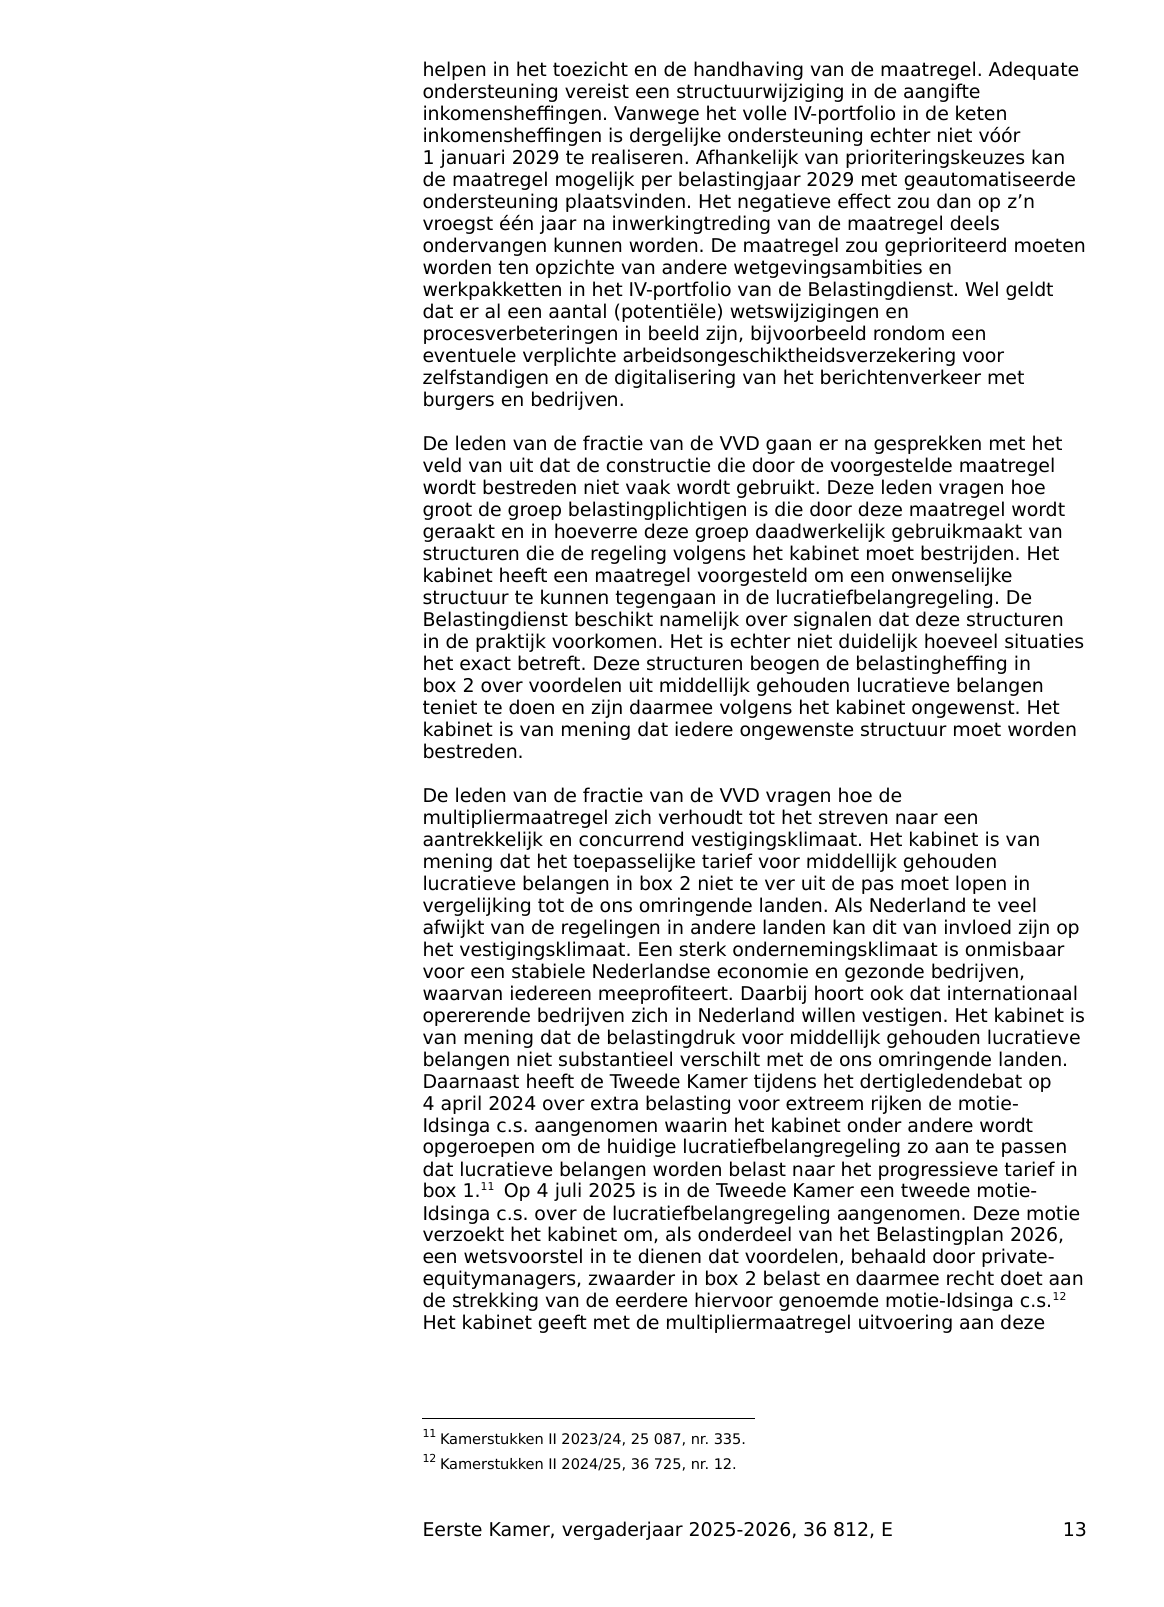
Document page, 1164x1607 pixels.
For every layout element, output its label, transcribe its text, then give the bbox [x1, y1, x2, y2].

text Kamerstukken II 2023/24, 25 087, nr. 335. [422, 1427, 1087, 1449]
text De leden van de fractie van de VVD gaan er na gesprekken met het veld van uit dat de constructie die door de voorgestelde maatregel wordt bestreden niet vaak wordt gebruikt. Deze leden vragen hoe groot de groep belastingplichtigen is die door deze maatregel wordt geraakt en in hoeverre deze groep daadwerkelijk gebruikmaakt van structuren die de regeling volgens het kabinet moet bestrijden. Het kabinet heeft een maatregel voorgesteld om een onwenselijke structuur te kunnen tegengaan in de lucratiefbelangregeling. De Belastingdienst beschikt namelijk over signalen dat deze structuren in de praktijk voorkomen. Het is echter niet duidelijk hoeveel situaties het exact betreft. Deze structuren beogen de belastingheffing in box 2 over voordelen uit middellijk gehouden lucratieve belangen teniet te doen en zijn daarmee volgens het kabinet ongewenst. Het kabinet is van mening dat iedere ongewenste structuur moet worden bestreden. [422, 433, 1087, 763]
text De leden van de fractie van de VVD vragen hoe de multipliermaatregel zich verhoudt tot het streven naar een aantrekkelijk en concurrend vestigingsklimaat. Het kabinet is van mening dat het toepasselijke tarief voor middellijk gehouden lucratieve belangen in box 2 niet te ver uit de pas moet lopen in vergelijking tot de ons omringende landen. Als Nederland te veel afwijkt van de regelingen in andere landen kan dit van invloed zijn op het vestigingsklimaat. Een sterk ondernemingsklimaat is onmisbaar voor een stabiele Nederlandse economie en gezonde bedrijven, waarvan iedereen meeprofiteert. Daarbij hoort ook dat internationaal opererende bedrijven zich in Nederland willen vestigen. Het kabinet is van mening dat de belastingdruk voor middellijk gehouden lucratieve belangen niet substantieel verschilt met de ons omringende landen. Daarnaast heeft de Tweede Kamer tijdens het dertigledendebat op 4 april 2024 over extra belasting voor extreem rijken de motie-Idsinga c.s. aangenomen waarin het kabinet onder andere wordt opgeroepen om de huidige lucratiefbelangregeling zo aan te passen dat lucratieve belangen worden belast naar het progressieve tarief in box 1. Op 4 juli 2025 is in de Tweede Kamer een tweede motie-Idsinga c.s. over de lucratiefbelangregeling aangenomen. Deze motie verzoekt het kabinet om, als onderdeel van het Belastingplan 2026, een wetsvoorstel in te dienen dat voordelen, behaald door private-equitymanagers, zwaarder in box 2 belast en daarmee recht doet aan de strekking van de eerdere hiervoor genoemde motie-Idsinga c.s. Het kabinet geeft met de multipliermaatregel uitvoering aan deze [422, 785, 1087, 1356]
text helpen in het toezicht en de handhaving van de maatregel. Adequate ondersteuning vereist een structuurwijziging in de aangifte inkomensheffingen. Vanwege het volle IV-portfolio in de keten inkomensheffingen is dergelijke ondersteuning echter niet vóór 1 januari 2029 te realiseren. Afhankelijk van prioriteringskeuzes kan de maatregel mogelijk per belastingjaar 2029 met geautomatiseerde ondersteuning plaatsvinden. Het negatieve effect zou dan op z’n vroegst één jaar na inwerkingtreding van de maatregel deels ondervangen kunnen worden. De maatregel zou geprioriteerd moeten worden ten opzichte van andere wetgevingsambities en werkpakketten in het IV-portfolio van de Belastingdienst. Wel geldt dat er al een aantal (potentiële) wetswijzigingen en procesverbeteringen in beeld zijn, bijvoorbeeld rondom een eventuele verplichte arbeidsongeschiktheidsverzekering voor zelfstandigen en de digitalisering van het berichtenverkeer met burgers en bedrijven. [422, 59, 1087, 411]
text Kamerstukken II 2024/25, 36 725, nr. 12. [422, 1452, 1087, 1474]
